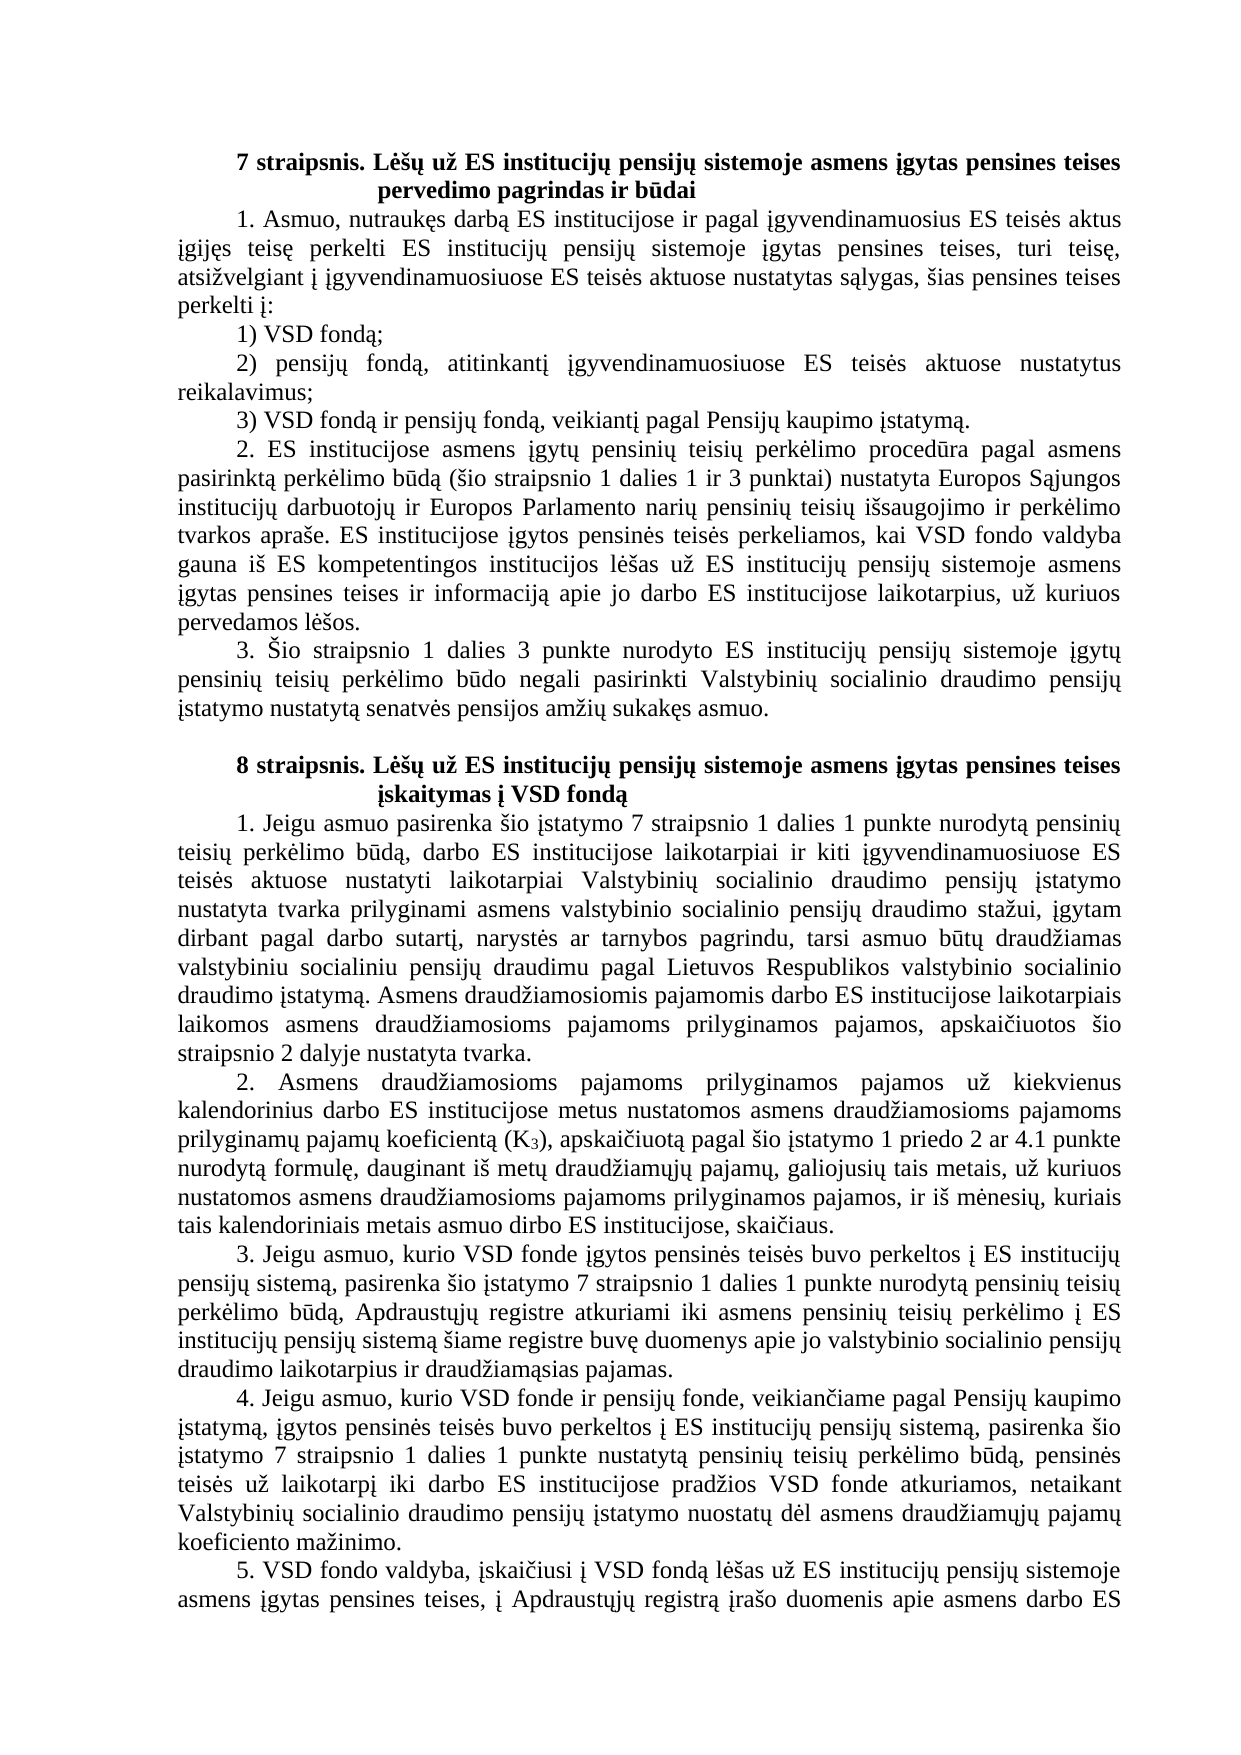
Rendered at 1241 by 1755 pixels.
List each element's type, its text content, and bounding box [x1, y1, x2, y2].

text 2) pensijų fondą, atitinkantį įgyvendinamuosiuose ES teisės aktuose nustatytus reikalavimus; [177, 348, 1122, 406]
text 3) VSD fondą ir pensijų fondą, veikiantį pagal Pensijų kaupimo įstatymą. [177, 406, 1122, 434]
text 1) VSD fondą; [177, 319, 1122, 348]
text 4. Jeigu asmuo, kurio VSD fonde ir pensijų fonde, veikiančiame pagal Pensijų kaupimo įstatymą, įgytos pensinės teisės buvo perkeltos į ES institucijų pensijų sistemą, pasirenka šio įstatymo 7 straipsnio 1 dalies 1 punkte nustatytą pensinių teisių perkėlimo būdą, pensinės teisės už laikotarpį iki darbo ES institucijose pradžios VSD fonde atkuriamos, netaikant Valstybinių socialinio draudimo pensijų įstatymo nuostatų dėl asmens draudžiamųjų pajamų koeficiento mažinimo. [177, 1383, 1122, 1556]
text 7 straipsnis. Lėšų už ES institucijų pensijų sistemoje asmens įgytas pensines teises pervedimo pagrindas ir būdai [236, 147, 1122, 204]
text 2. Asmens draudžiamosioms pajamoms prilyginamos pajamos už kiekvienus kalendorinius darbo ES institucijose metus nustatomos asmens draudžiamosioms pajamoms prilyginamų pajamų koeficientą (K3), apskaičiuotą pagal šio įstatymo 1 priedo 2 ar 4.1 punkte nurodytą formulę, dauginant iš metų draudžiamųjų pajamų, galiojusių tais metais, už kuriuos nustatomos asmens draudžiamosioms pajamoms prilyginamos pajamos, ir iš mėnesių, kuriais tais kalendoriniais metais asmuo dirbo ES institucijose, skaičiaus. [177, 1067, 1122, 1239]
text 1. Jeigu asmuo pasirenka šio įstatymo 7 straipsnio 1 dalies 1 punkte nurodytą pensinių teisių perkėlimo būdą, darbo ES institucijose laikotarpiai ir kiti įgyvendinamuosiuose ES teisės aktuose nustatyti laikotarpiai Valstybinių socialinio draudimo pensijų įstatymo nustatyta tvarka prilyginami asmens valstybinio socialinio pensijų draudimo stažui, įgytam dirbant pagal darbo sutartį, narystės ar tarnybos pagrindu, tarsi asmuo būtų draudžiamas valstybiniu socialiniu pensijų draudimu pagal Lietuvos Respublikos valstybinio socialinio draudimo įstatymą. Asmens draudžiamosiomis pajamomis darbo ES institucijose laikotarpiais laikomos asmens draudžiamosioms pajamoms prilyginamos pajamos, apskaičiuotos šio straipsnio 2 dalyje nustatyta tvarka. [177, 808, 1122, 1067]
text 1. Asmuo, nutraukęs darbą ES institucijose ir pagal įgyvendinamuosius ES teisės aktus įgijęs teisę perkelti ES institucijų pensijų sistemoje įgytas pensines teises, turi teisę, atsižvelgiant į įgyvendinamuosiuose ES teisės aktuose nustatytas sąlygas, šias pensines teises perkelti į: [177, 204, 1122, 319]
text 5. VSD fondo valdyba, įskaičiusi į VSD fondą lėšas už ES institucijų pensijų sistemoje asmens įgytas pensines teises, į Apdraustųjų registrą įrašo duomenis apie asmens darbo ES [177, 1556, 1122, 1613]
text 2. ES institucijose asmens įgytų pensinių teisių perkėlimo procedūra pagal asmens pasirinktą perkėlimo būdą (šio straipsnio 1 dalies 1 ir 3 punktai) nustatyta Europos Sąjungos institucijų darbuotojų ir Europos Parlamento narių pensinių teisių išsaugojimo ir perkėlimo tvarkos apraše. ES institucijose įgytos pensinės teisės perkeliamos, kai VSD fondo valdyba gauna iš ES kompetentingos institucijos lėšas už ES institucijų pensijų sistemoje asmens įgytas pensines teises ir informaciją apie jo darbo ES institucijose laikotarpius, už kuriuos pervedamos lėšos. [177, 434, 1122, 636]
text 3. Jeigu asmuo, kurio VSD fonde įgytos pensinės teisės buvo perkeltos į ES institucijų pensijų sistemą, pasirenka šio įstatymo 7 straipsnio 1 dalies 1 punkte nurodytą pensinių teisių perkėlimo būdą, Apdraustųjų registre atkuriami iki asmens pensinių teisių perkėlimo į ES institucijų pensijų sistemą šiame registre buvę duomenys apie jo valstybinio socialinio pensijų draudimo laikotarpius ir draudžiamąsias pajamas. [177, 1239, 1122, 1383]
text 3. Šio straipsnio 1 dalies 3 punkte nurodyto ES institucijų pensijų sistemoje įgytų pensinių teisių perkėlimo būdo negali pasirinkti Valstybinių socialinio draudimo pensijų įstatymo nustatytą senatvės pensijos amžių sukakęs asmuo. [177, 636, 1122, 722]
text 8 straipsnis. Lėšų už ES institucijų pensijų sistemoje asmens įgytas pensines teises įskaitymas į VSD fondą [236, 751, 1122, 808]
